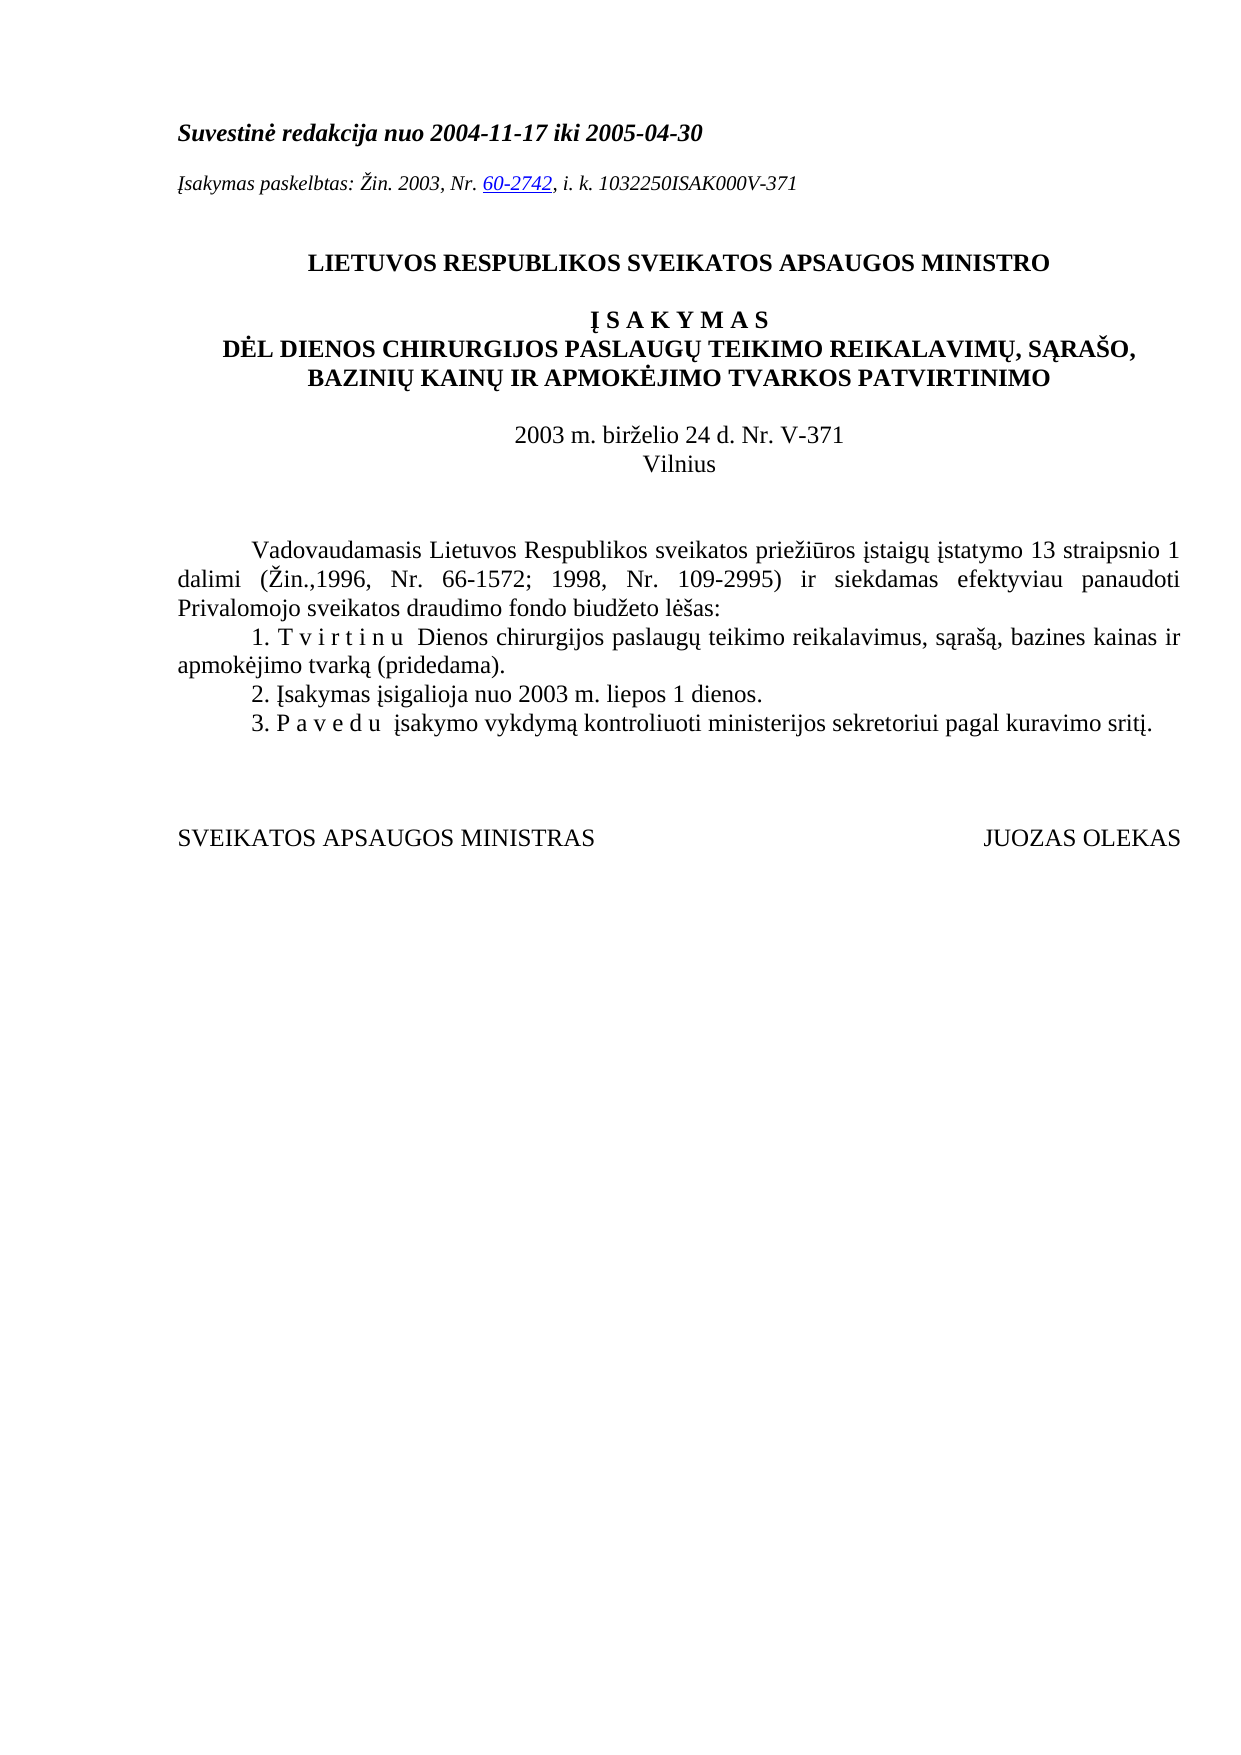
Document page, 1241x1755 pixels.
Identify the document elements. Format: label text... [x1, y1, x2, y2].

text LIETUVOS RESPUBLIKOS SVEIKATOS APSAUGOS MINISTRO [177, 248, 1181, 277]
text Vadovaudamasis Lietuvos Respublikos sveikatos priežiūros įstaigų įstatymo 13 straipsnio 1 dalimi (Žin.,1996, Nr. 66-1572; 1998, Nr. 109-2995) ir siekdamas efektyviau panaudoti Privalomojo sveikatos draudimo fondo biudžeto lėšas: [177, 535, 1181, 622]
text Suvestinė redakcija nuo 2004-11-17 iki 2005-04-30 [177, 118, 1181, 147]
text SVEIKATOS APSAUGOS MINISTRAS JUOZAS OLEKAS [177, 823, 1181, 852]
text ĮSAKYMAS [177, 305, 1181, 334]
text Vilnius [177, 449, 1181, 478]
text DĖL DIENOS CHIRURGIJOS PASLAUGŲ TEIKIMO REIKALAVIMŲ, SĄRAŠO, BAZINIŲ KAINŲ IR APMOKĖJIMO TVARKOS PATVIRTINIMO [177, 334, 1181, 392]
text 3. Pavedu įsakymo vykdymą kontroliuoti ministerijos sekretoriui pagal kuravimo sritį. [177, 708, 1181, 737]
text Įsakymas paskelbtas: Žin. 2003, Nr. 60-2742, i. k. 1032250ISAK000V-371 [177, 171, 1181, 195]
text 1. Tvirtinu Dienos chirurgijos paslaugų teikimo reikalavimus, sąrašą, bazines kainas ir apmokėjimo tvarką (pridedama). [177, 622, 1181, 679]
text 2003 m. birželio 24 d. Nr. V-371 [177, 420, 1181, 449]
text 2. Įsakymas įsigalioja nuo 2003 m. liepos 1 dienos. [177, 679, 1181, 708]
